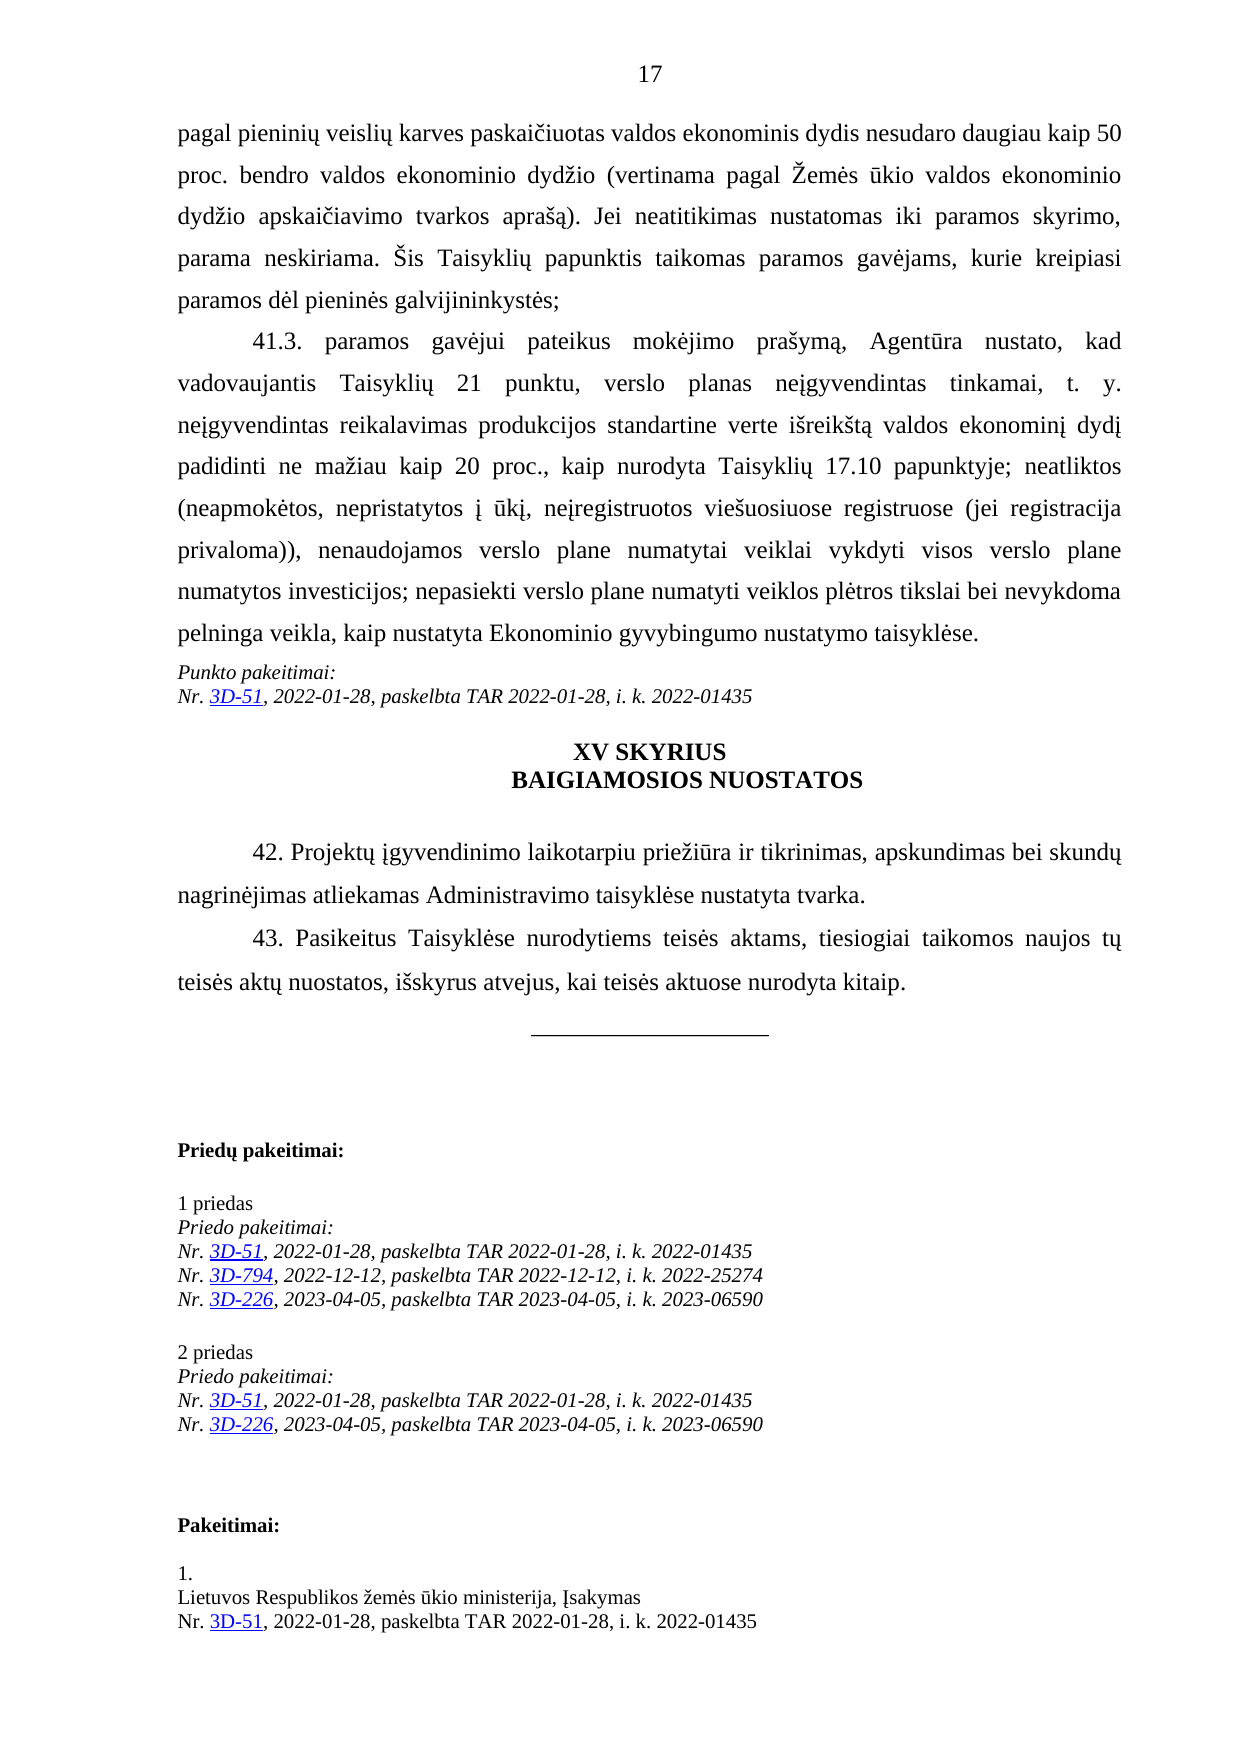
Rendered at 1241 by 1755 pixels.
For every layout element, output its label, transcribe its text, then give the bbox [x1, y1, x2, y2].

text Nr. 3D-51, 2022-01-28, paskelbta TAR 2022-01-28, i. k. 2022-01435 [177, 684, 1122, 708]
text Priedų pakeitimai: [177, 1138, 1122, 1162]
text Priedo pakeitimai: [177, 1214, 1122, 1239]
text 41.3. paramos gavėjui pateikus mokėjimo prašymą, Agentūra nustato, kad vadovaujantis Taisyklių 21 punktu, verslo planas neįgyvendintas tinkamai, t. y. neįgyvendintas reikalavimas produkcijos standartine verte išreikštą valdos ekonominį dydį padidinti ne mažiau kaip 20 proc., kaip nurodyta Taisyklių 17.10 papunktyje; neatliktos (neapmokėtos, nepristatytos į ūkį, neįregistruotos viešuosiuose registruose (jei registracija privaloma)), nenaudojamos verslo plane numatytai veiklai vykdyti visos verslo plane numatytos investicijos; nepasiekti verslo plane numatyti veiklos plėtros tikslai bei nevykdoma pelninga veikla, kaip nustatyta Ekonominio gyvybingumo nustatymo taisyklėse. [177, 326, 1122, 647]
text Nr. 3D-226, 2023-04-05, paskelbta TAR 2023-04-05, i. k. 2023-06590 [177, 1412, 1122, 1436]
text BAIGIAMOSIOS NUOSTATOS [177, 765, 1122, 794]
text 1. [177, 1561, 1122, 1585]
text Nr. 3D-794, 2022-12-12, paskelbta TAR 2022-12-12, i. k. 2022-25274 [177, 1263, 1122, 1287]
text 2 priedas [177, 1339, 1122, 1364]
text 43. Pasikeitus Taisyklėse nurodytiems teisės aktams, tiesiogiai taikomos naujos tų teisės aktų nuostatos, išskyrus atvejus, kai teisės aktuose nurodyta kitaip. [177, 923, 1122, 995]
text Nr. 3D-51, 2022-01-28, paskelbta TAR 2022-01-28, i. k. 2022-01435 [177, 1239, 1122, 1263]
text Pakeitimai: [177, 1513, 1122, 1537]
text 42. Projektų įgyvendinimo laikotarpiu priežiūra ir tikrinimas, apskundimas bei skundų nagrinėjimas atliekamas Administravimo taisyklėse nustatyta tvarka. [177, 837, 1122, 909]
text Lietuvos Respublikos žemės ūkio ministerija, Įsakymas [177, 1585, 1122, 1609]
text Punkto pakeitimai: [177, 660, 1122, 684]
text 1 priedas [177, 1191, 1122, 1214]
text ___________________ [177, 1010, 1122, 1038]
text Nr. 3D-226, 2023-04-05, paskelbta TAR 2023-04-05, i. k. 2023-06590 [177, 1287, 1122, 1311]
text Priedo pakeitimai: [177, 1364, 1122, 1388]
text pagal pieninių veislių karves paskaičiuotas valdos ekonominis dydis nesudaro daugiau kaip 50 proc. bendro valdos ekonominio dydžio (vertinama pagal Žemės ūkio valdos ekonominio dydžio apskaičiavimo tvarkos aprašą). Jei neatitikimas nustatomas iki paramos skyrimo, parama neskiriama. Šis Taisyklių papunktis taikomas paramos gavėjams, kurie kreipiasi paramos dėl pieninės galvijininkystės; [177, 118, 1122, 313]
text Nr. 3D-51, 2022-01-28, paskelbta TAR 2022-01-28, i. k. 2022-01435 [177, 1609, 1122, 1633]
text Nr. 3D-51, 2022-01-28, paskelbta TAR 2022-01-28, i. k. 2022-01435 [177, 1388, 1122, 1412]
text XV SKYRIUS [177, 737, 1122, 765]
